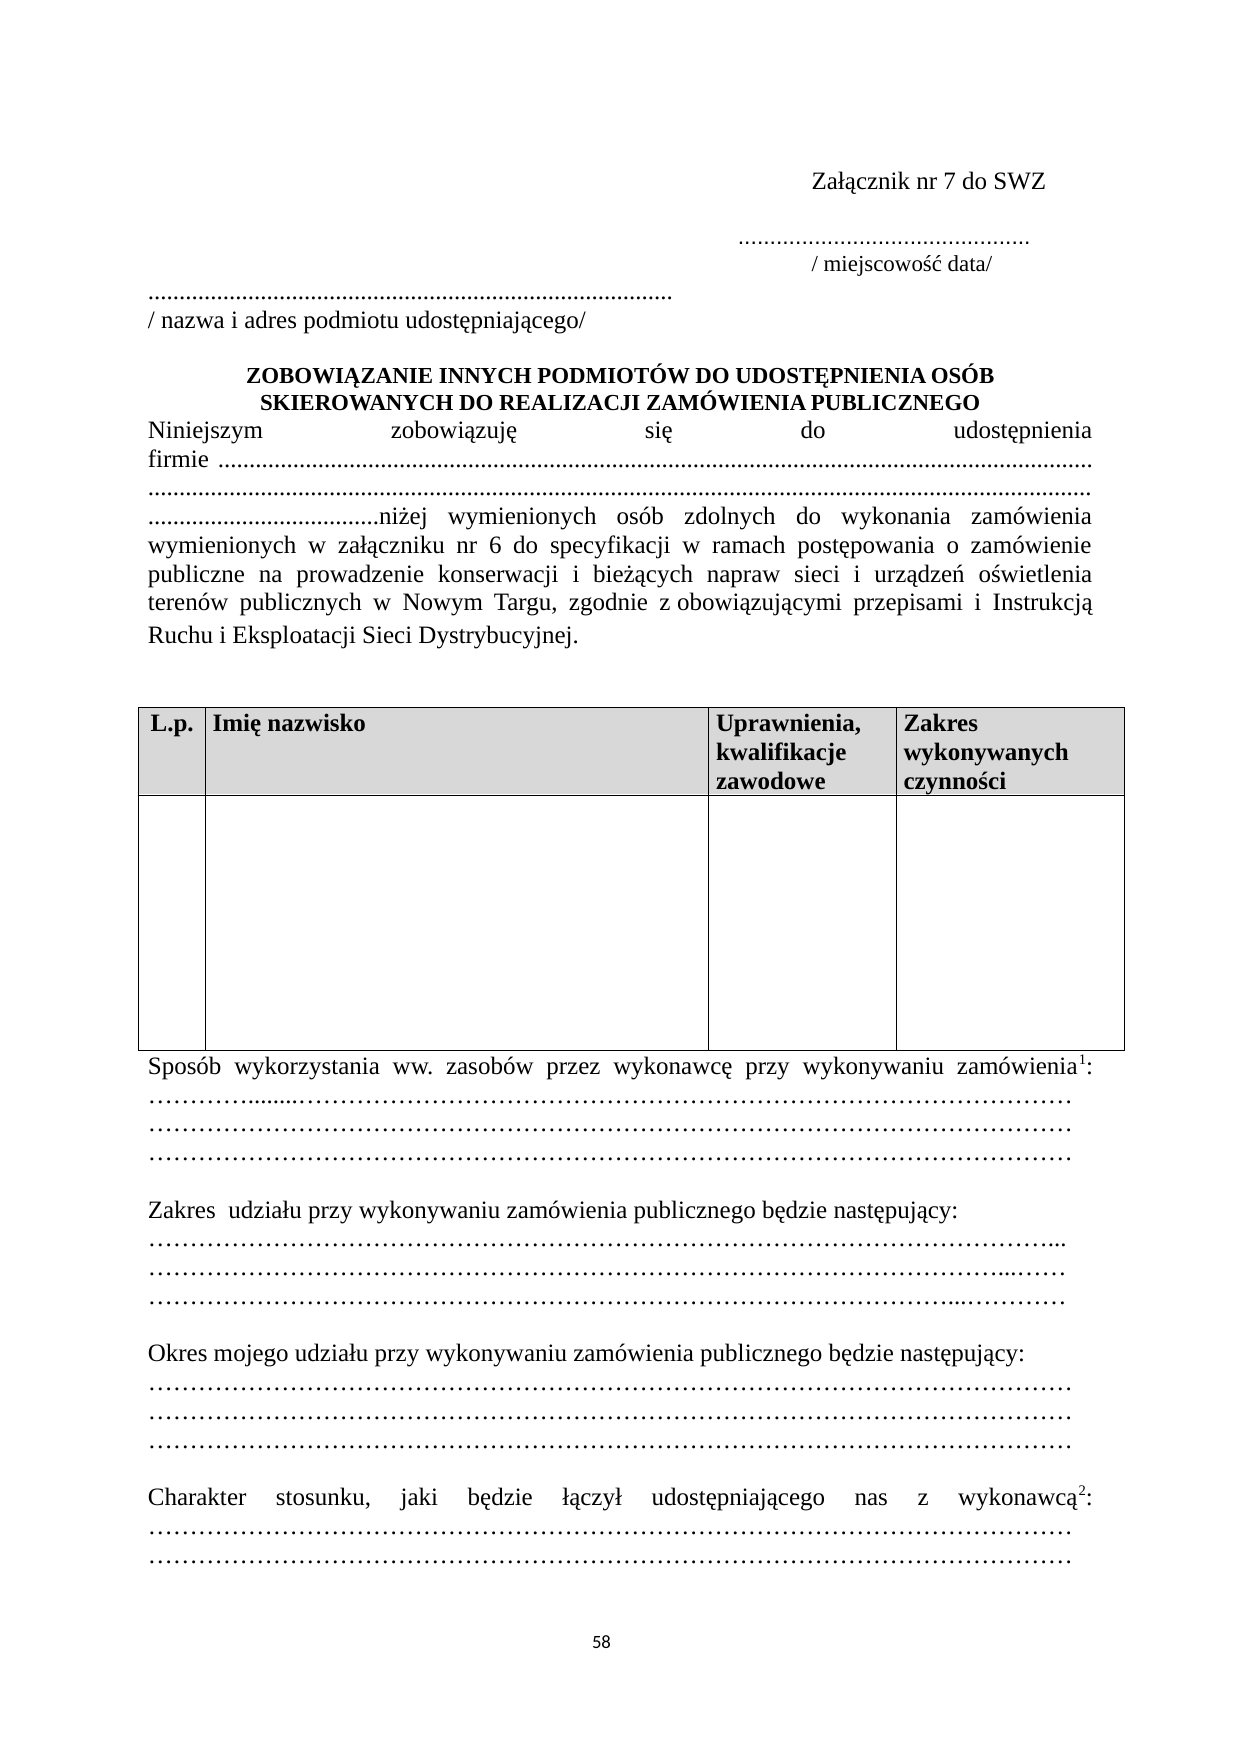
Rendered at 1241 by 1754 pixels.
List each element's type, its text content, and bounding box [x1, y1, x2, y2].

text ………………………………………………………………………………………………… [148, 1367, 1093, 1396]
text ……………………………………………………………………………………...………… [148, 1281, 1093, 1310]
text ………………………………………………………………………………………………… [148, 1425, 1093, 1453]
table_cell [709, 796, 896, 1050]
text ………………………………………………………………………………………………… [148, 1108, 1093, 1137]
text Okres mojego udziału przy wykonywaniu zamówienia publicznego będzie następujący: [148, 1338, 1093, 1367]
text Załącznik nr 7 do SWZ [148, 166, 1093, 194]
text .............................................. [148, 223, 1093, 250]
text Niniejszym zobowiązuję się do udostępnienia firmie ........................................................................................................................................................................................................................................................................................................................................niżej wymienionych osób zdolnych do wykonania zamówienia wymienionych w załączniku nr 6 do specyfikacji w ramach postępowania o zamówienie publiczne na prowadzenie konserwacji i bieżących napraw sieci i urządzeń oświetlenia terenów publicznych w Nowym Targu, zgodnie z obowiązującymi przepisami i Instrukcją Ruchu i Eksploatacji Sieci Dystrybucyjnej. [148, 415, 1093, 650]
table_header Uprawnienia, kwalifikacje zawodowe [709, 708, 896, 794]
text ………………………………………………………………………………………………… [148, 1540, 1093, 1568]
table_header Imię nazwisko [206, 708, 708, 794]
text / nazwa i adres podmiotu udostępniającego/ [148, 305, 1093, 333]
text ………………………………………………………………………………………………... [148, 1223, 1093, 1252]
table_cell [139, 796, 205, 1050]
text ………………………………………………………………………………………………… [148, 1137, 1093, 1166]
table_cell [206, 796, 708, 1050]
table_header L.p. [139, 708, 205, 794]
table_header Zakres wykonywanych czynności [897, 708, 1124, 794]
text ZOBOWIĄZANIE INNYCH PODMIOTÓW DO UDOSTĘPNIENIA OSÓB SKIEROWANYCH DO REALIZACJI ZAMÓWIENIA PUBLICZNEGO [148, 362, 1093, 415]
text …………………………………………………………………………………………...…… [148, 1252, 1093, 1281]
text Sposób wykorzystania ww. zasobów przez wykonawcę przy wykonywaniu zamówienia1: …………........………………………………………………………………………………… [148, 1051, 1093, 1108]
text / miejscowość data/ [738, 250, 1093, 276]
text Charakter stosunku, jaki będzie łączył udostępniającego nas z wykonawcą2: ………………………………………………………………………………………………… [148, 1482, 1093, 1540]
text ………………………………………………………………………………………………… [148, 1396, 1093, 1425]
table_cell [897, 796, 1124, 1050]
text .................................................................................... [148, 276, 1093, 305]
text Zakres udziału przy wykonywaniu zamówienia publicznego będzie następujący: [148, 1195, 1093, 1223]
